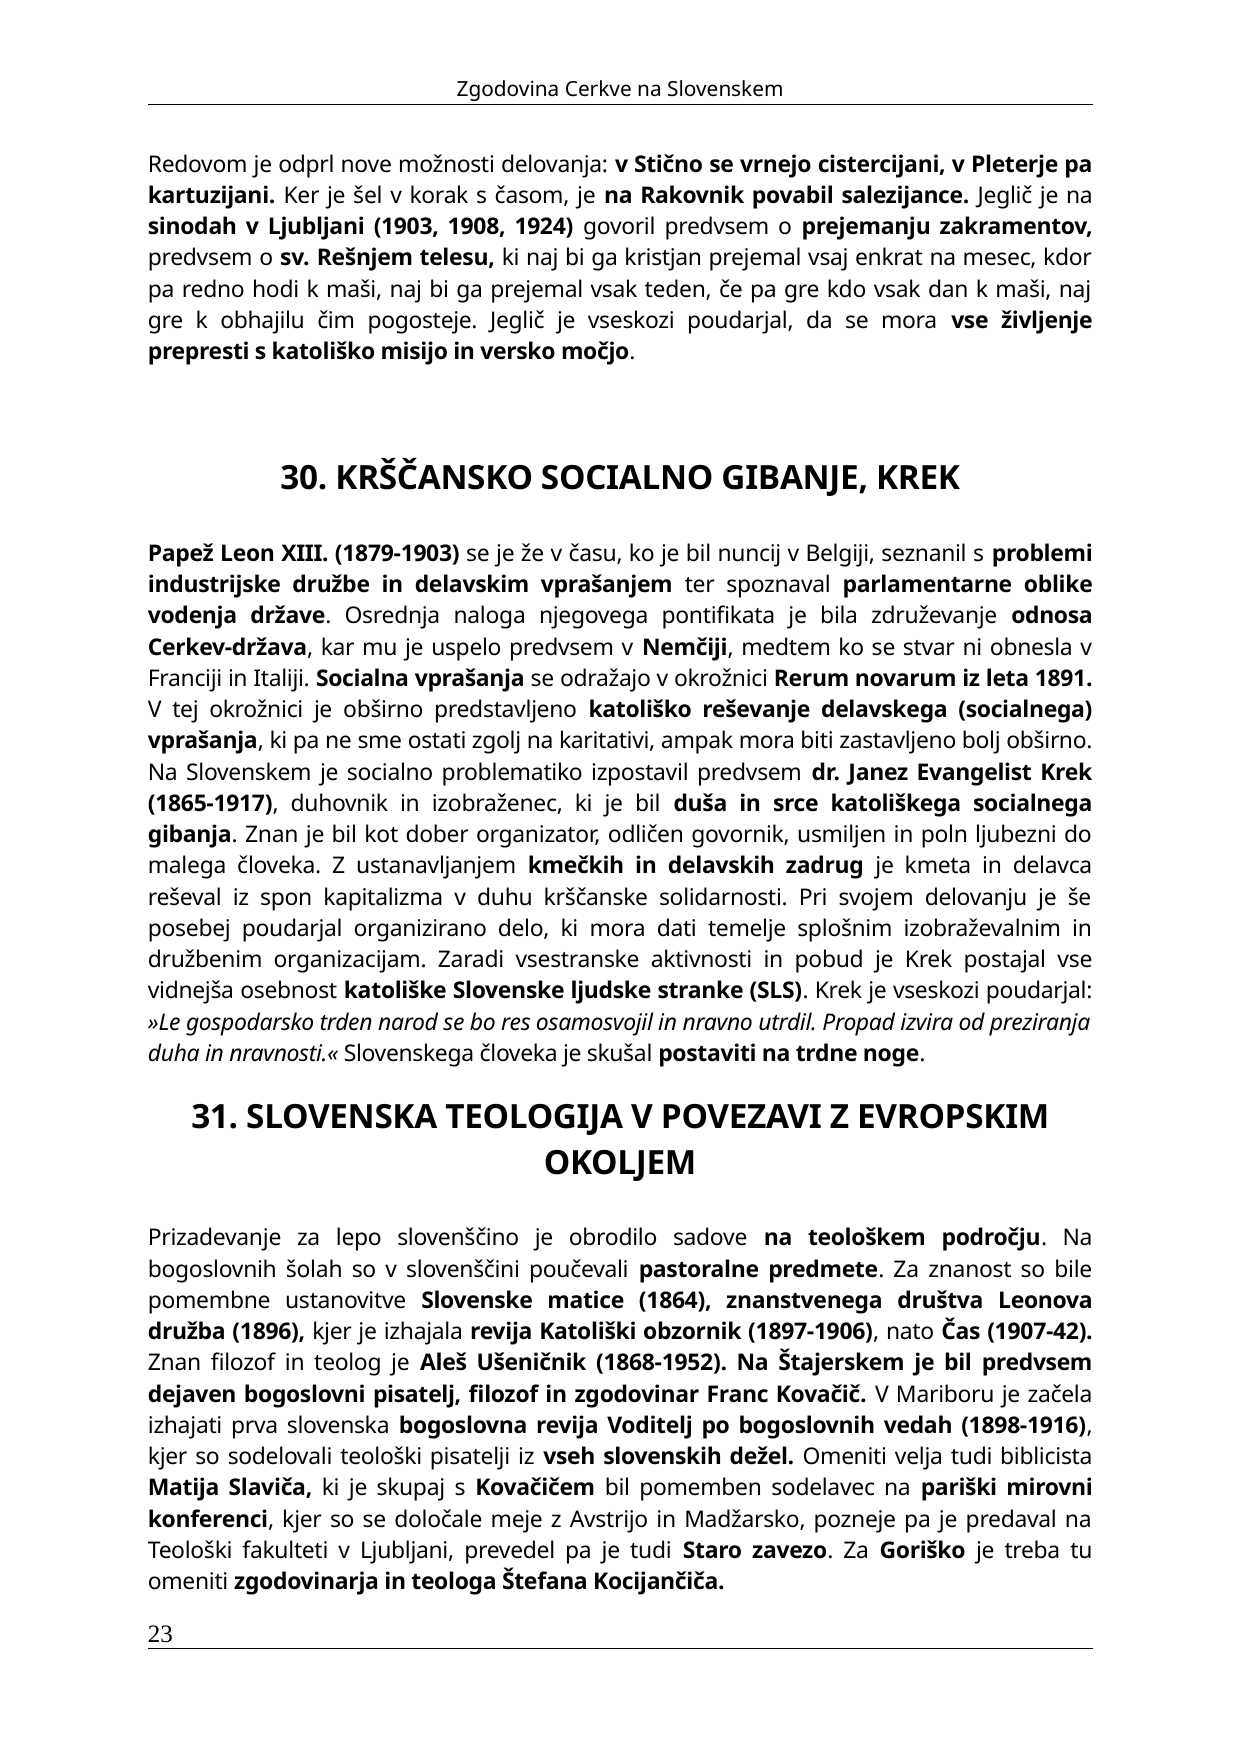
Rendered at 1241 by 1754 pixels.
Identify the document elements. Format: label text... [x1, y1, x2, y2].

text Papež Leon XIII. (1879-1903) se je že v času, ko je bil nuncij v Belgiji, seznanil s problemi industrijske družbe in delavskim vprašanjem ter spoznaval parlamentarne oblike vodenja države. Osrednja naloga njegovega pontifikata je bila združevanje odnosa Cerkev-država, kar mu je uspelo predvsem v Nemčiji, medtem ko se stvar ni obnesla v Franciji in Italiji. Socialna vprašanja se odražajo v okrožnici Rerum novarum iz leta 1891. V tej okrožnici je obširno predstavljeno katoliško reševanje delavskega (socialnega) vprašanja, ki pa ne sme ostati zgolj na karitativi, ampak mora biti zastavljeno bolj obširno. Na Slovenskem je socialno problematiko izpostavil predvsem dr. Janez Evangelist Krek (1865-1917), duhovnik in izobraženec, ki je bil duša in srce katoliškega socialnega gibanja. Znan je bil kot dober organizator, odličen govornik, usmiljen in poln ljubezni do malega človeka. Z ustanavljanjem kmečkih in delavskih zadrug je kmeta in delavca reševal iz spon kapitalizma v duhu krščanske solidarnosti. Pri svojem delovanju je še posebej poudarjal organizirano delo, ki mora dati temelje splošnim izobraževalnim in družbenim organizacijam. Zaradi vsestranske aktivnosti in pobud je Krek postajal vse vidnejša osebnost katoliške Slovenske ljudske stranke (SLS). Krek je vseskozi poudarjal: »Le gospodarsko trden narod se bo res osamosvojil in nravno utrdil. Propad izvira od preziranja duha in nravnosti.« Slovenskega človeka je skušal postaviti na trdne noge. [148, 537, 1093, 1068]
text Prizadevanje za lepo slovenščino je obrodilo sadove na teološkem področju. Na bogoslovnih šolah so v slovenščini poučevali pastoralne predmete. Za znanost so bile pomembne ustanovitve Slovenske matice (1864), znanstvenega društva Leonova družba (1896), kjer je izhajala revija Katoliški obzornik (1897-1906), nato Čas (1907-42). Znan filozof in teolog je Aleš Ušeničnik (1868-1952). Na Štajerskem je bil predvsem dejaven bogoslovni pisatelj, filozof in zgodovinar Franc Kovačič. V Mariboru je začela izhajati prva slovenska bogoslovna revija Voditelj po bogoslovnih vedah (1898-1916), kjer so sodelovali teološki pisatelji iz vseh slovenskih dežel. Omeniti velja tudi biblicista Matija Slaviča, ki je skupaj s Kovačičem bil pomemben sodelavec na pariški mirovni konferenci, kjer so se določale meje z Avstrijo in Madžarsko, pozneje pa je predaval na Teološki fakulteti v Ljubljani, prevedel pa je tudi Staro zavezo. Za Goriško je treba tu omeniti zgodovinarja in teologa Štefana Kocijančiča. [148, 1221, 1093, 1596]
subtitle 30. KRŠČANSKO SOCIALNO GIBANJE, KREK [148, 454, 1093, 499]
subtitle 31. SLOVENSKA TEOLOGIJA V POVEZAVI Z EVROPSKIM OKOLJEM [148, 1093, 1093, 1184]
text Redovom je odprl nove možnosti delovanja: v Stično se vrnejo cistercijani, v Pleterje pa kartuzijani. Ker je šel v korak s časom, je na Rakovnik povabil salezijance. Jeglič je na sinodah v Ljubljani (1903, 1908, 1924) govoril predvsem o prejemanju zakramentov, predvsem o sv. Rešnjem telesu, ki naj bi ga kristjan prejemal vsaj enkrat na mesec, kdor pa redno hodi k maši, naj bi ga prejemal vsak teden, če pa gre kdo vsak dan k maši, naj gre k obhajilu čim pogosteje. Jeglič je vseskozi poudarjal, da se mora vse življenje prepresti s katoliško misijo in versko močjo. [148, 148, 1093, 366]
